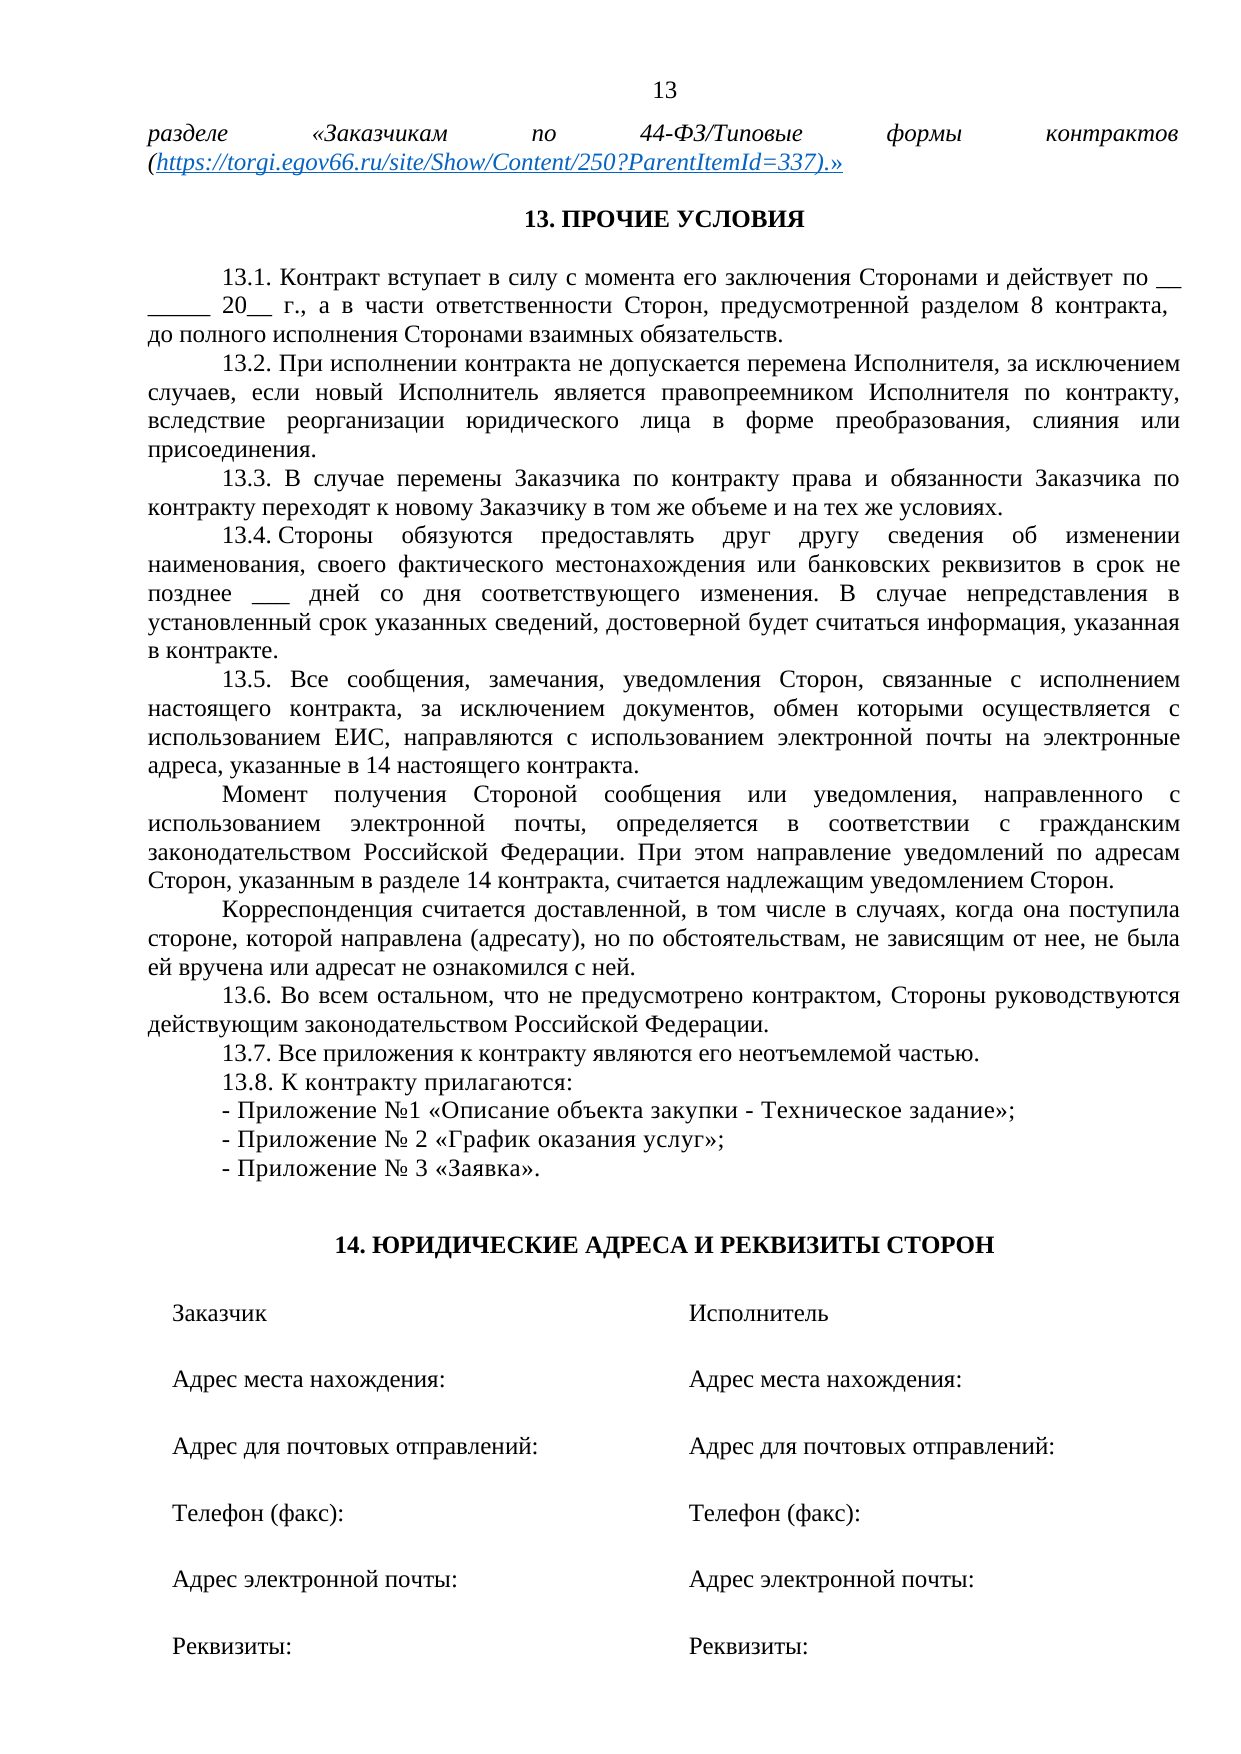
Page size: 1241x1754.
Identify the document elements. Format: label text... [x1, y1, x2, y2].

table_cell Телефон (факс): [165, 1487, 664, 1554]
text 13.4. Стороны обязуются предоставлять друг другу сведения об изменении наименования, своего фактического местонахождения или банковских реквизитов в срок не позднее ___ дней со дня соответствующего изменения. В случае непредставления в установленный срок указанных сведений, достоверной будет считаться информация, указанная в контракте. [148, 521, 1181, 664]
table_cell Телефон (факс): [682, 1487, 1181, 1554]
table_header Исполнитель [682, 1287, 1181, 1354]
table_cell Адрес места нахождения: [165, 1354, 664, 1421]
table_header [148, 1259, 664, 1287]
text 13. ПРОЧИЕ УСЛОВИЯ [148, 204, 1181, 233]
table_cell Адрес места нахождения: [682, 1354, 1181, 1421]
text 13.5. Все сообщения, замечания, уведомления Сторон, связанные с исполнением настоящего контракта, за исключением документов, обмен которыми осуществляется с использованием ЕИС, направляются с использованием электронной почты на электронные адреса, указанные в 14 настоящего контракта. [148, 664, 1181, 779]
text 13.3. В случае перемены Заказчика по контракту права и обязанности Заказчика по контракту переходят к новому Заказчику в том же объеме и на тех же условиях. [148, 463, 1181, 521]
text - Приложение № 3 «Заявка». [148, 1153, 1181, 1182]
table_cell [148, 1287, 165, 1671]
text 14. ЮРИДИЧЕСКИЕ АДРЕСА И РЕКВИЗИТЫ СТОРОН [148, 1230, 1181, 1258]
table_cell [664, 1287, 682, 1671]
table_cell Адрес для почтовых отправлений: [165, 1421, 664, 1487]
text 13.6. Во всем остальном, что не предусмотрено контрактом, Стороны руководствуются действующим законодательством Российской Федерации. [148, 981, 1181, 1038]
table_cell Адрес электронной почты: [165, 1554, 664, 1621]
table_cell Реквизиты: [682, 1621, 1181, 1671]
table_cell Адрес для почтовых отправлений: [682, 1421, 1181, 1487]
text разделе «Заказчикам по 44-ФЗ/Типовые формы контрактов (https://torgi.egov66.ru/site/Show/Content/250?ParentItemId=337).» [148, 118, 1181, 176]
text Корреспонденция считается доставленной, в том числе в случаях, когда она поступила стороне, которой направлена (адресату), но по обстоятельствам, не зависящим от нее, не была ей вручена или адресат не ознакомился с ней. [148, 894, 1181, 981]
table_header [664, 1259, 1181, 1287]
text Момент получения Стороной сообщения или уведомления, направленного с использованием электронной почты, определяется в соответствии с гражданским законодательством Российской Федерации. При этом направление уведомлений по адресам Сторон, указанным в разделе 14 контракта, считается надлежащим уведомлением Сторон. [148, 779, 1181, 894]
text 13.2. При исполнении контракта не допускается перемена Исполнителя, за исключением случаев, если новый Исполнитель является правопреемником Исполнителя по контракту, вследствие реорганизации юридического лица в форме преобразования, слияния или присоединения. [148, 348, 1181, 463]
text 13.1. Контракт вступает в силу с момента его заключения Сторонами и действует по __ _____ 20__ г., а в части ответственности Сторон, предусмотренной разделом 8 контракта, до полного исполнения Сторонами взаимных обязательств. [148, 262, 1181, 348]
text - Приложение № 2 «График оказания услуг»; [148, 1124, 1181, 1153]
table_cell Реквизиты: [165, 1621, 664, 1671]
table_header Заказчик [165, 1287, 664, 1354]
table_cell Адрес электронной почты: [682, 1554, 1181, 1621]
text 13.8. К контракту прилагаются: [148, 1067, 1181, 1096]
text 13.7. Все приложения к контракту являются его неотъемлемой частью. [148, 1038, 1181, 1067]
text - Приложение №1 «Описание объекта закупки - Техническое задание»; [148, 1096, 1181, 1124]
